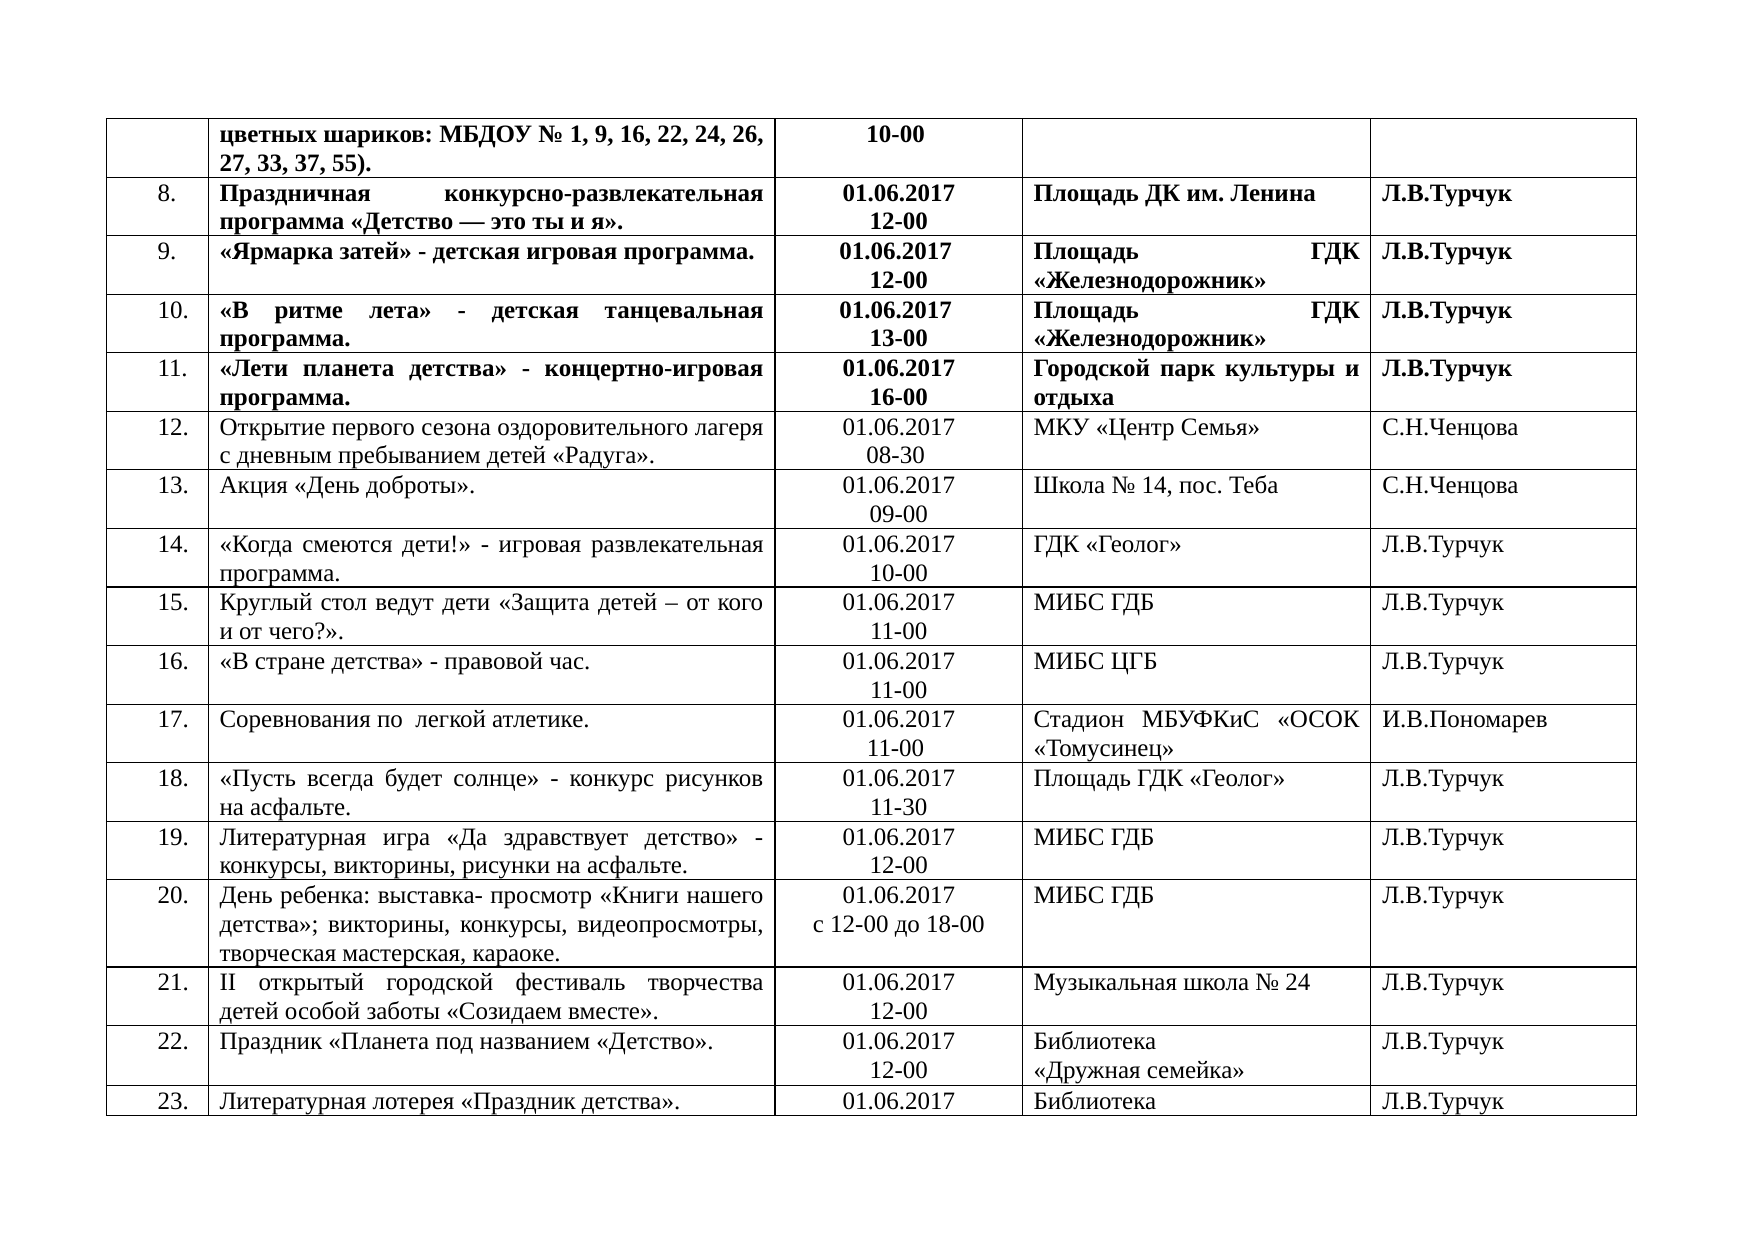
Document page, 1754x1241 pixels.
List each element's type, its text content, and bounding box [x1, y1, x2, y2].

table_cell 01.06.2017 09-00 [776, 470, 1022, 528]
table_cell Л.В.Турчук [1371, 353, 1636, 411]
table_cell Л.В.Турчук [1371, 529, 1636, 586]
table_cell МИБС ГДБ [1023, 880, 1370, 966]
table_cell цветных шариков: МБДОУ № 1, 9, 16, 22, 24, 26, 27, 33, 37, 55). [209, 119, 774, 177]
table_cell Открытие первого сезона оздоровительного лагеря с дневным пребыванием детей «Радуга». [209, 412, 774, 469]
table_cell Л.В.Турчук [1371, 646, 1636, 703]
table_cell [107, 529, 208, 586]
table_cell [107, 588, 208, 645]
table_cell Библиотека [1023, 1086, 1370, 1115]
table_cell Праздничная конкурсно-развлекательная программа «Детство — это ты и я». [209, 178, 774, 235]
table_cell [107, 236, 208, 294]
table_cell Л.В.Турчук [1371, 880, 1636, 966]
table_cell 01.06.2017 12-00 [776, 1026, 1022, 1085]
table_cell [107, 646, 208, 703]
table_cell «Пусть всегда будет солнце» - конкурс рисунков на асфальте. [209, 763, 774, 821]
table_cell МИБС ГДБ [1023, 822, 1370, 879]
table_cell 01.06.2017 12-00 [776, 236, 1022, 294]
table_cell [107, 412, 208, 469]
table_cell 01.06.2017 с 12-00 до 18-00 [776, 880, 1022, 966]
table_cell Библиотека «Дружная семейка» [1023, 1026, 1370, 1085]
table_cell С.Н.Ченцова [1371, 412, 1636, 469]
table_cell Площадь ГДК «Железнодорожник» [1023, 236, 1370, 294]
table_cell ГДК «Геолог» [1023, 529, 1370, 586]
table_cell 01.06.2017 11-00 [776, 646, 1022, 703]
table_cell 01.06.2017 13-00 [776, 295, 1022, 352]
table_cell «Ярмарка затей» - детская игровая программа. [209, 236, 774, 294]
table_cell Праздник «Планета под названием «Детство». [209, 1026, 774, 1085]
table_cell 01.06.2017 10-00 [776, 529, 1022, 586]
table_cell Площадь ГДК «Железнодорожник» [1023, 295, 1370, 352]
table_cell 10-00 [776, 119, 1022, 177]
table_cell Л.В.Турчук [1371, 822, 1636, 879]
table_cell 01.06.2017 11-00 [776, 705, 1022, 762]
table_cell Круглый стол ведут дети «Защита детей – от кого и от чего?». [209, 588, 774, 645]
table_cell МИБС ЦГБ [1023, 646, 1370, 703]
table_cell Л.В.Турчук [1371, 295, 1636, 352]
table_cell Литературная игра «Да здравствует детство» - конкурсы, викторины, рисунки на асфальте. [209, 822, 774, 879]
table_cell 01.06.2017 11-00 [776, 588, 1022, 645]
table_cell Площадь ГДК «Геолог» [1023, 763, 1370, 821]
table_cell Л.В.Турчук [1371, 588, 1636, 645]
table_cell [107, 705, 208, 762]
table_cell Городской парк культуры и отдыха [1023, 353, 1370, 411]
table_cell «Когда смеются дети!» - игровая развлекательная программа. [209, 529, 774, 586]
table_cell [107, 353, 208, 411]
table_cell МКУ «Центр Семья» [1023, 412, 1370, 469]
table_cell 01.06.2017 11-30 [776, 763, 1022, 821]
table_cell Стадион МБУФКиС «ОСОК «Томусинец» [1023, 705, 1370, 762]
table_cell Л.В.Турчук [1371, 1086, 1636, 1115]
table_cell Акция «День доброты». [209, 470, 774, 528]
table_cell 01.06.2017 12-00 [776, 968, 1022, 1025]
table_cell [107, 1026, 208, 1085]
table_cell Литературная лотерея «Праздник детства». [209, 1086, 774, 1115]
table_cell Л.В.Турчук [1371, 968, 1636, 1025]
table_cell [107, 178, 208, 235]
table_cell И.В.Пономарев [1371, 705, 1636, 762]
table_cell 01.06.2017 [776, 1086, 1022, 1115]
table_cell МИБС ГДБ [1023, 588, 1370, 645]
table_cell 01.06.2017 12-00 [776, 178, 1022, 235]
table_cell Музыкальная школа № 24 [1023, 968, 1370, 1025]
table_cell С.Н.Ченцова [1371, 470, 1636, 528]
table_cell Школа № 14, пос. Теба [1023, 470, 1370, 528]
table_cell 01.06.2017 12-00 [776, 822, 1022, 879]
table_cell «Лети планета детства» - концертно-игровая программа. [209, 353, 774, 411]
table_cell Л.В.Турчук [1371, 178, 1636, 235]
table_cell [107, 822, 208, 879]
table_cell [107, 295, 208, 352]
table_cell [107, 1086, 208, 1115]
table_cell Л.В.Турчук [1371, 1026, 1636, 1085]
table_cell 01.06.2017 16-00 [776, 353, 1022, 411]
table_cell [107, 119, 208, 177]
table_cell [107, 763, 208, 821]
table_cell [1371, 119, 1636, 177]
table_cell Площадь ДК им. Ленина [1023, 178, 1370, 235]
table_cell «В стране детства» - правовой час. [209, 646, 774, 703]
table_cell Л.В.Турчук [1371, 763, 1636, 821]
table_cell Соревнования по легкой атлетике. [209, 705, 774, 762]
table_cell [107, 968, 208, 1025]
table_cell [107, 470, 208, 528]
table_cell [1023, 119, 1370, 177]
table_cell II открытый городской фестиваль творчества детей особой заботы «Созидаем вместе». [209, 968, 774, 1025]
table_cell «В ритме лета» - детская танцевальная программа. [209, 295, 774, 352]
table_cell День ребенка: выставка- просмотр «Книги нашего детства»; викторины, конкурсы, видеопросмотры, творческая мастерская, караоке. [209, 880, 774, 966]
table_cell [107, 880, 208, 966]
table_cell 01.06.2017 08-30 [776, 412, 1022, 469]
table_cell Л.В.Турчук [1371, 236, 1636, 294]
